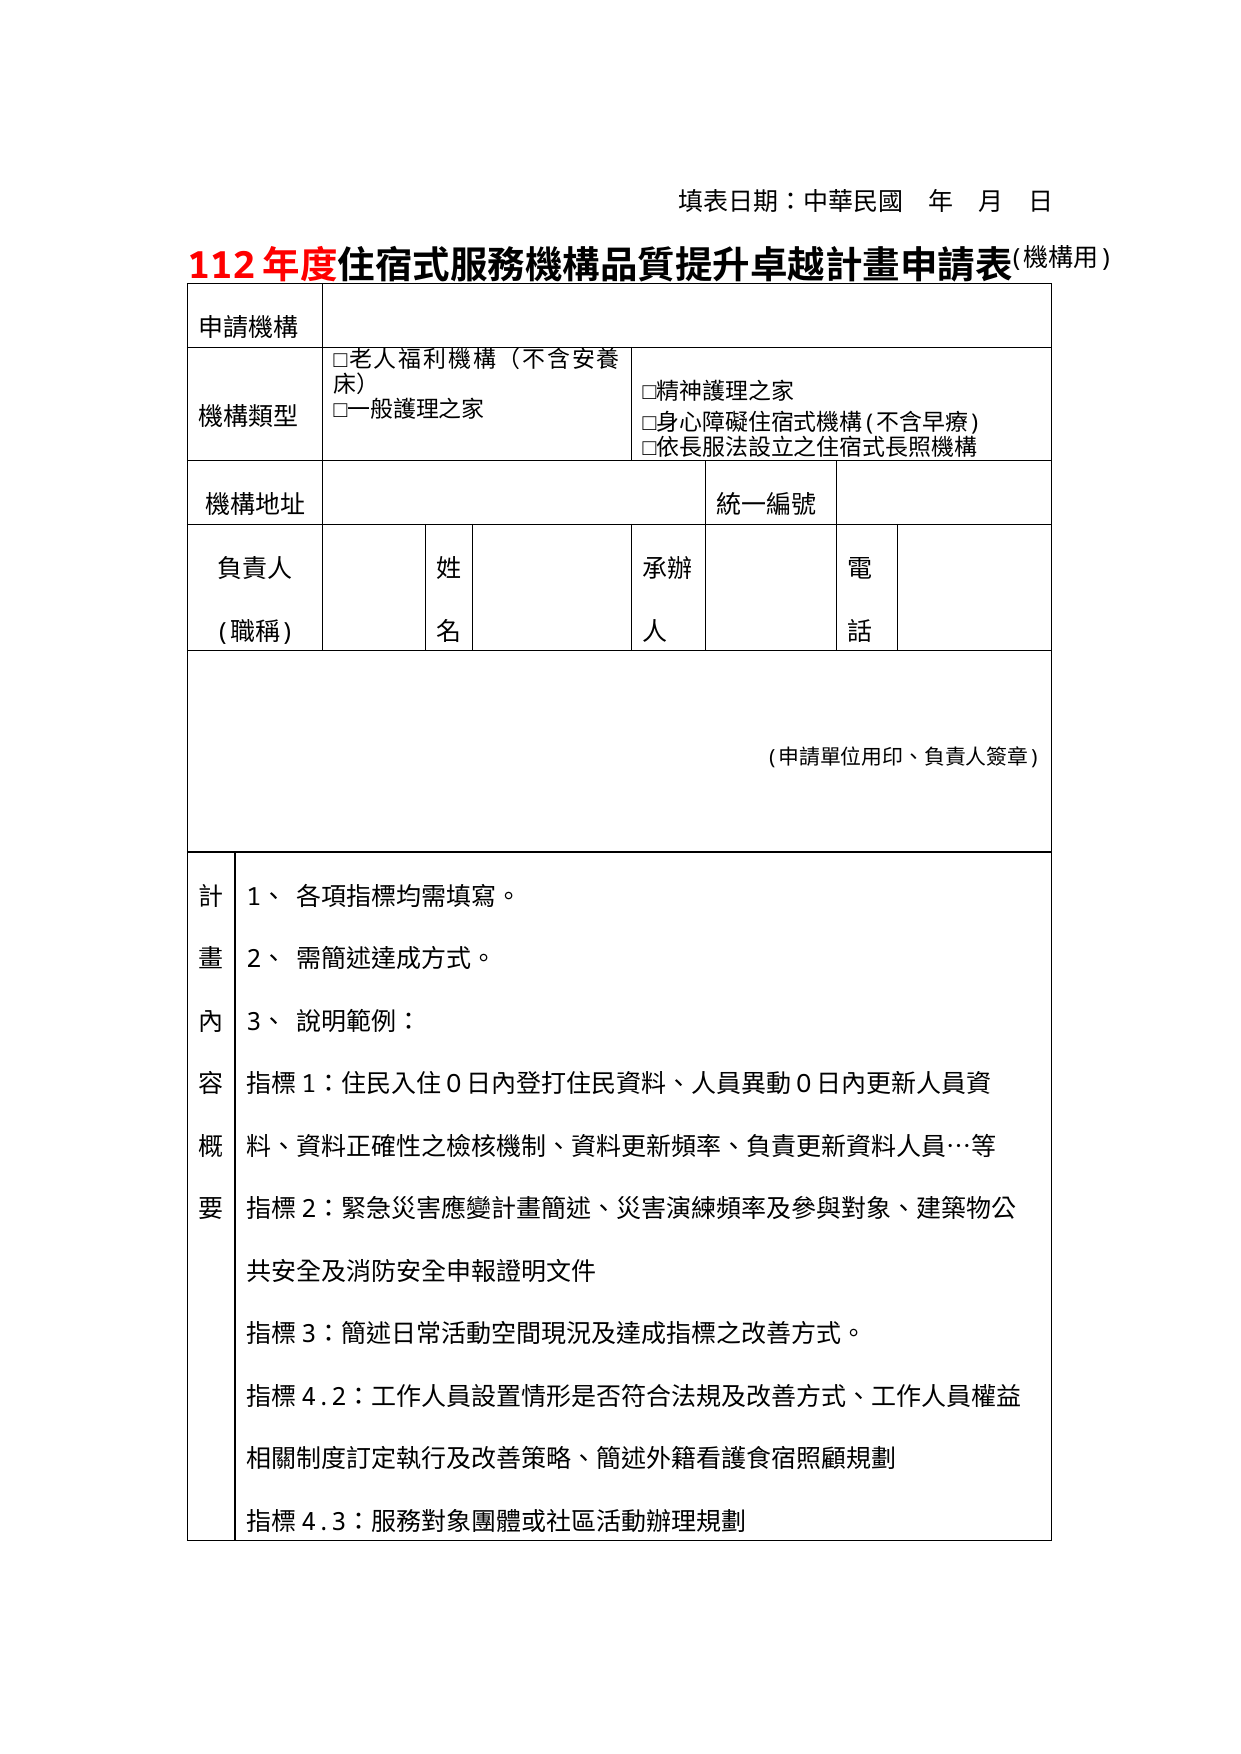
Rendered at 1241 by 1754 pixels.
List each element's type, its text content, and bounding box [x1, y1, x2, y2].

table_cell □精神護理之家 □身心障礙住宿式機構(不含早療) □依長服法設立之住宿式長照機構 [632, 348, 993, 460]
table_cell 負責人 (職稱) [188, 525, 322, 650]
table_cell 電話 [837, 525, 897, 650]
table_cell 承辦人 [632, 525, 705, 650]
table_cell 計畫內容概要 [188, 853, 234, 1540]
table_cell 姓名 [426, 525, 472, 650]
table_cell [837, 461, 1051, 524]
table_cell 統一編號 [706, 461, 836, 524]
table_header [323, 284, 993, 347]
table_cell [323, 461, 705, 524]
table_cell [706, 525, 836, 650]
table_cell [898, 525, 1051, 650]
table_cell [323, 525, 425, 650]
text 填表日期：中華民國 年 月 日 [187, 158, 1053, 221]
table_cell 各項指標均需填寫。 需簡述達成方式。 說明範例： 指標1：住民入住O日內登打住民資料、人員異動O日內更新人員資料、資料正確性之檢核機制、資料更新頻率、負責更新資料人員…等 指標2：緊急災害應變計畫簡述、災害演練頻率及參與對象、建築物公共安全及消防安全申報證明文件 指標3：簡述日常活動空間現況及達成指標之改善方式。 指標4.2：工作人員設置情形是否符合法規及改善方式、工作人員權益相關制度訂定執行及改善策略、簡述外籍看護食宿照顧規劃 指標4.3：服務對象團體或社區活動辦理規劃 [236, 853, 1051, 1540]
table_cell (申請單位用印、負責人簽章) [188, 651, 1051, 851]
text (機構用) [1008, 237, 1122, 274]
text 112年度住宿式服務機構品質提升卓越計畫申請表 [187, 221, 1137, 460]
table_cell [473, 525, 631, 650]
table_cell □老人福利機構（不含安養床） □一般護理之家 [323, 348, 631, 460]
table_header 申請機構 [188, 284, 322, 347]
table_cell 機構類型 [188, 348, 322, 460]
table_cell 機構地址 [188, 461, 322, 524]
